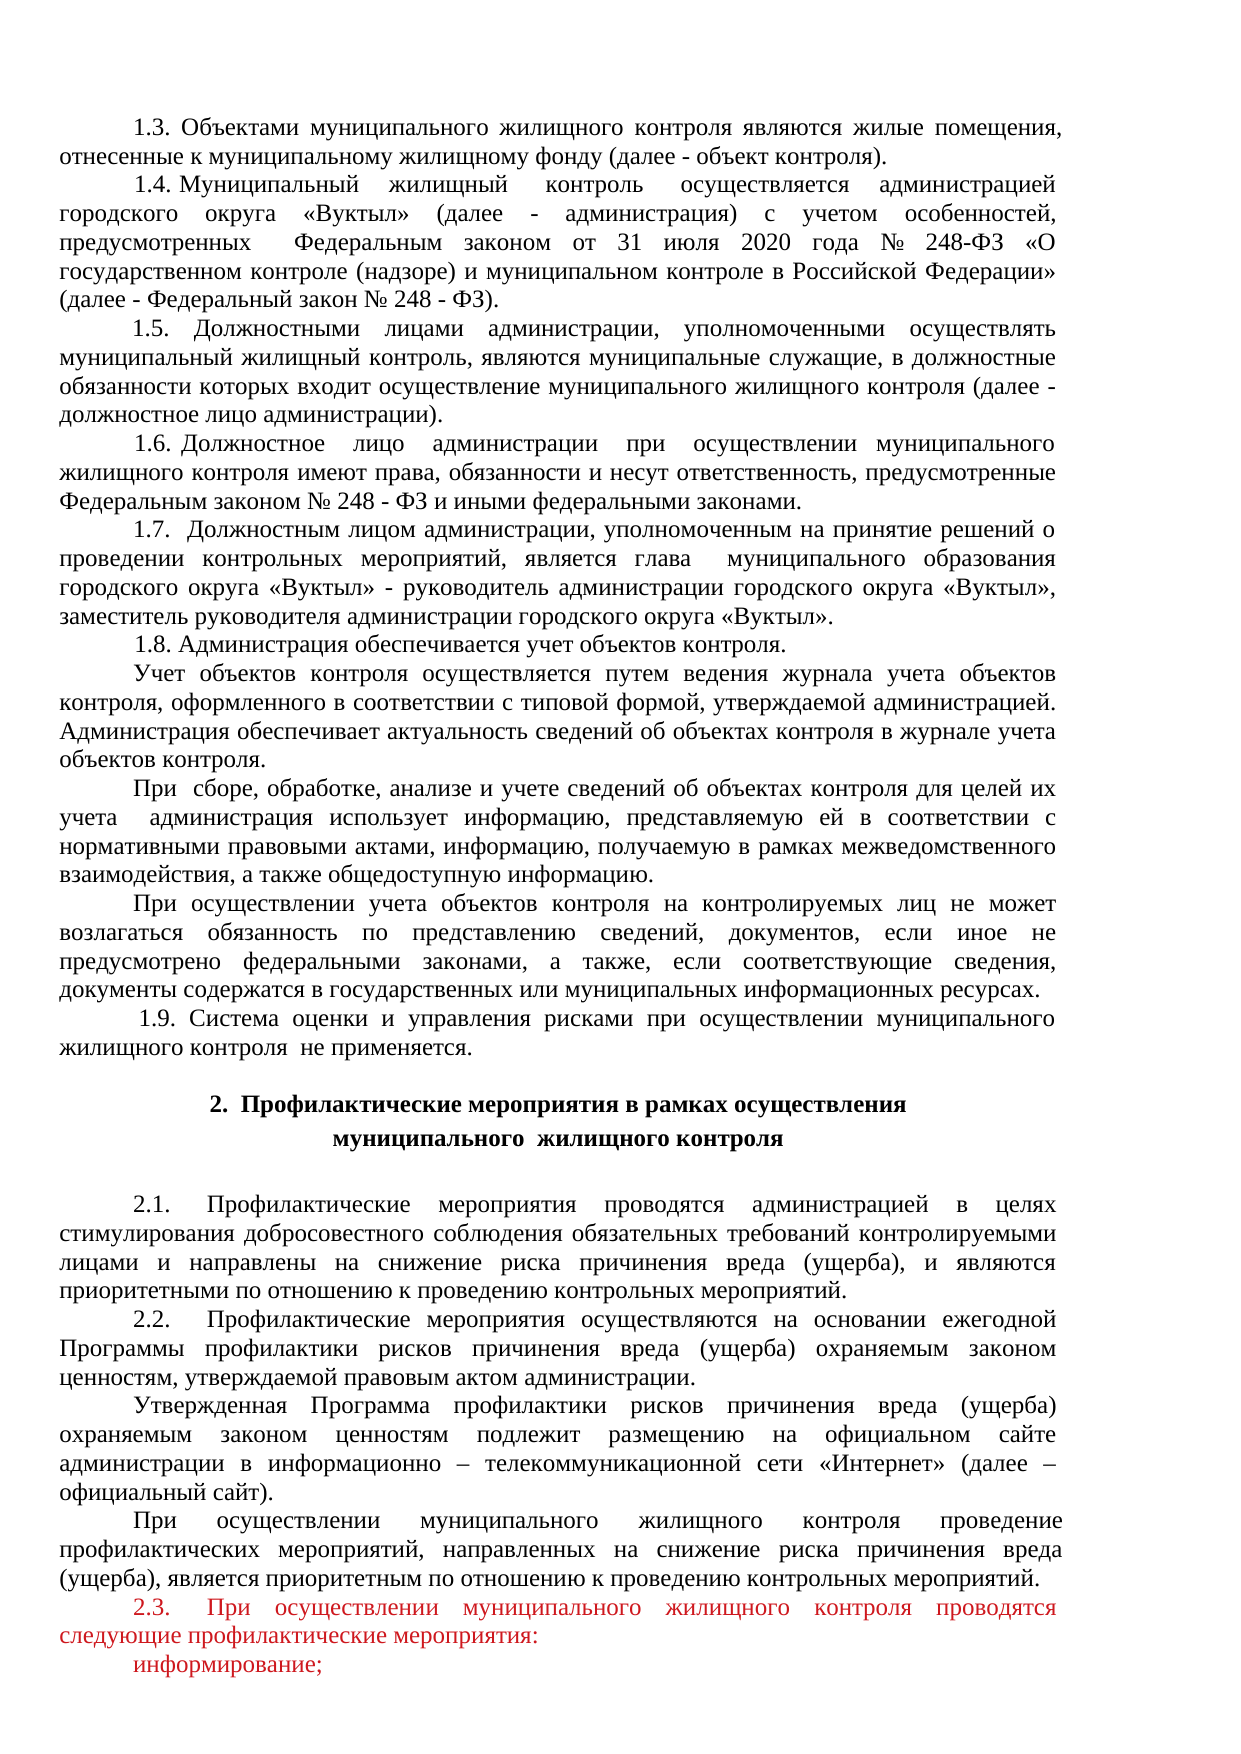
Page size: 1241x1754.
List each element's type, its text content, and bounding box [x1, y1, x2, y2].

list При осуществлении муниципального жилищного контроля проводятся следующие профилактические мероприятия: [59, 1592, 1057, 1649]
list Профилактические мероприятия осуществляются на основании ежегодной Программы профилактики рисков причинения вреда (ущерба) охраняемым законом ценностям, утверждаемой правовым актом администрации. [59, 1304, 1057, 1391]
list Профилактические мероприятия проводятся администрацией в целях стимулирования добросовестного соблюдения обязательных требований контролируемыми лицами и направлены на снижение риска причинения вреда (ущерба), и являются приоритетными по отношению к проведению контрольных мероприятий. [59, 1189, 1057, 1304]
text При сборе, обработке, анализе и учете сведений об объектах контроля для целей их учета администрация использует информацию, представляемую ей в соответствии с нормативными правовыми актами, информацию, получаемую в рамках межведомственного взаимодействия, а также общедоступную информацию. [59, 773, 1057, 888]
text При осуществлении учета объектов контроля на контролируемых лиц не может возлагаться обязанность по представлению сведений, документов, если иное не предусмотрено федеральными законами, а также, если соответствующие сведения, документы содержатся в государственных или муниципальных информационных ресурсах. [59, 888, 1057, 1003]
text Утвержденная Программа профилактики рисков причинения вреда (ущерба) охраняемым законом ценностям подлежит размещению на официальном сайте администрации в информационно – телекоммуникационной сети «Интернет» (далее – официальный сайт). [59, 1391, 1057, 1506]
list 1.8. Администрация обеспечивается учет объектов контроля. [59, 629, 1057, 658]
list 1.4. Муниципальный жилищный контроль осуществляется администрацией городского округа «Вуктыл» (далее - администрация) с учетом особенностей, предусмотренных Федеральным законом от 31 июля 2020 года № 248-ФЗ «О государственном контроле (надзоре) и муниципальном контроле в Российской Федерации» (далее - Федеральный закон № 248 - ФЗ). [59, 169, 1057, 313]
list 1.5. Должностными лицами администрации, уполномоченными осуществлять муниципальный жилищный контроль, являются муниципальные служащие, в должностные обязанности которых входит осуществление муниципального жилищного контроля (далее - должностное лицо администрации). [59, 313, 1057, 428]
list 1.9. Система оценки и управления рисками при осуществлении муниципального жилищного контроля не применяется. [59, 1003, 1057, 1061]
list 1.6. Должностное лицо администрации при осуществлении муниципального жилищного контроля имеют права, обязанности и несут ответственность, предусмотренные Федеральным законом № 248 - ФЗ и иными федеральными законами. [59, 428, 1057, 514]
text муниципального жилищного контроля [59, 1123, 1057, 1151]
text Учет объектов контроля осуществляется путем ведения журнала учета объектов контроля, оформленного в соответствии с типовой формой, утверждаемой администрацией. Администрация обеспечивает актуальность сведений об объектах контроля в журнале учета объектов контроля. [59, 658, 1057, 773]
list 1.7. Должностным лицом администрации, уполномоченным на принятие решений о проведении контрольных мероприятий, является глава муниципального образования городского округа «Вуктыл» - руководитель администрации городского округа «Вуктыл», заместитель руководителя администрации городского округа «Вуктыл». [59, 514, 1057, 629]
text При осуществлении муниципального жилищного контроля проведение профилактических мероприятий, направленных на снижение риска причинения вреда (ущерба), является приоритетным по отношению к проведению контрольных мероприятий. [59, 1506, 1063, 1592]
text информирование; [133, 1649, 1057, 1678]
text 1.3. Объектами муниципального жилищного контроля являются жилые помещения, отнесенные к муниципальному жилищному фонду (далее - объект контроля). [59, 112, 1063, 169]
text 2. Профилактические мероприятия в рамках осуществления [59, 1089, 1057, 1118]
